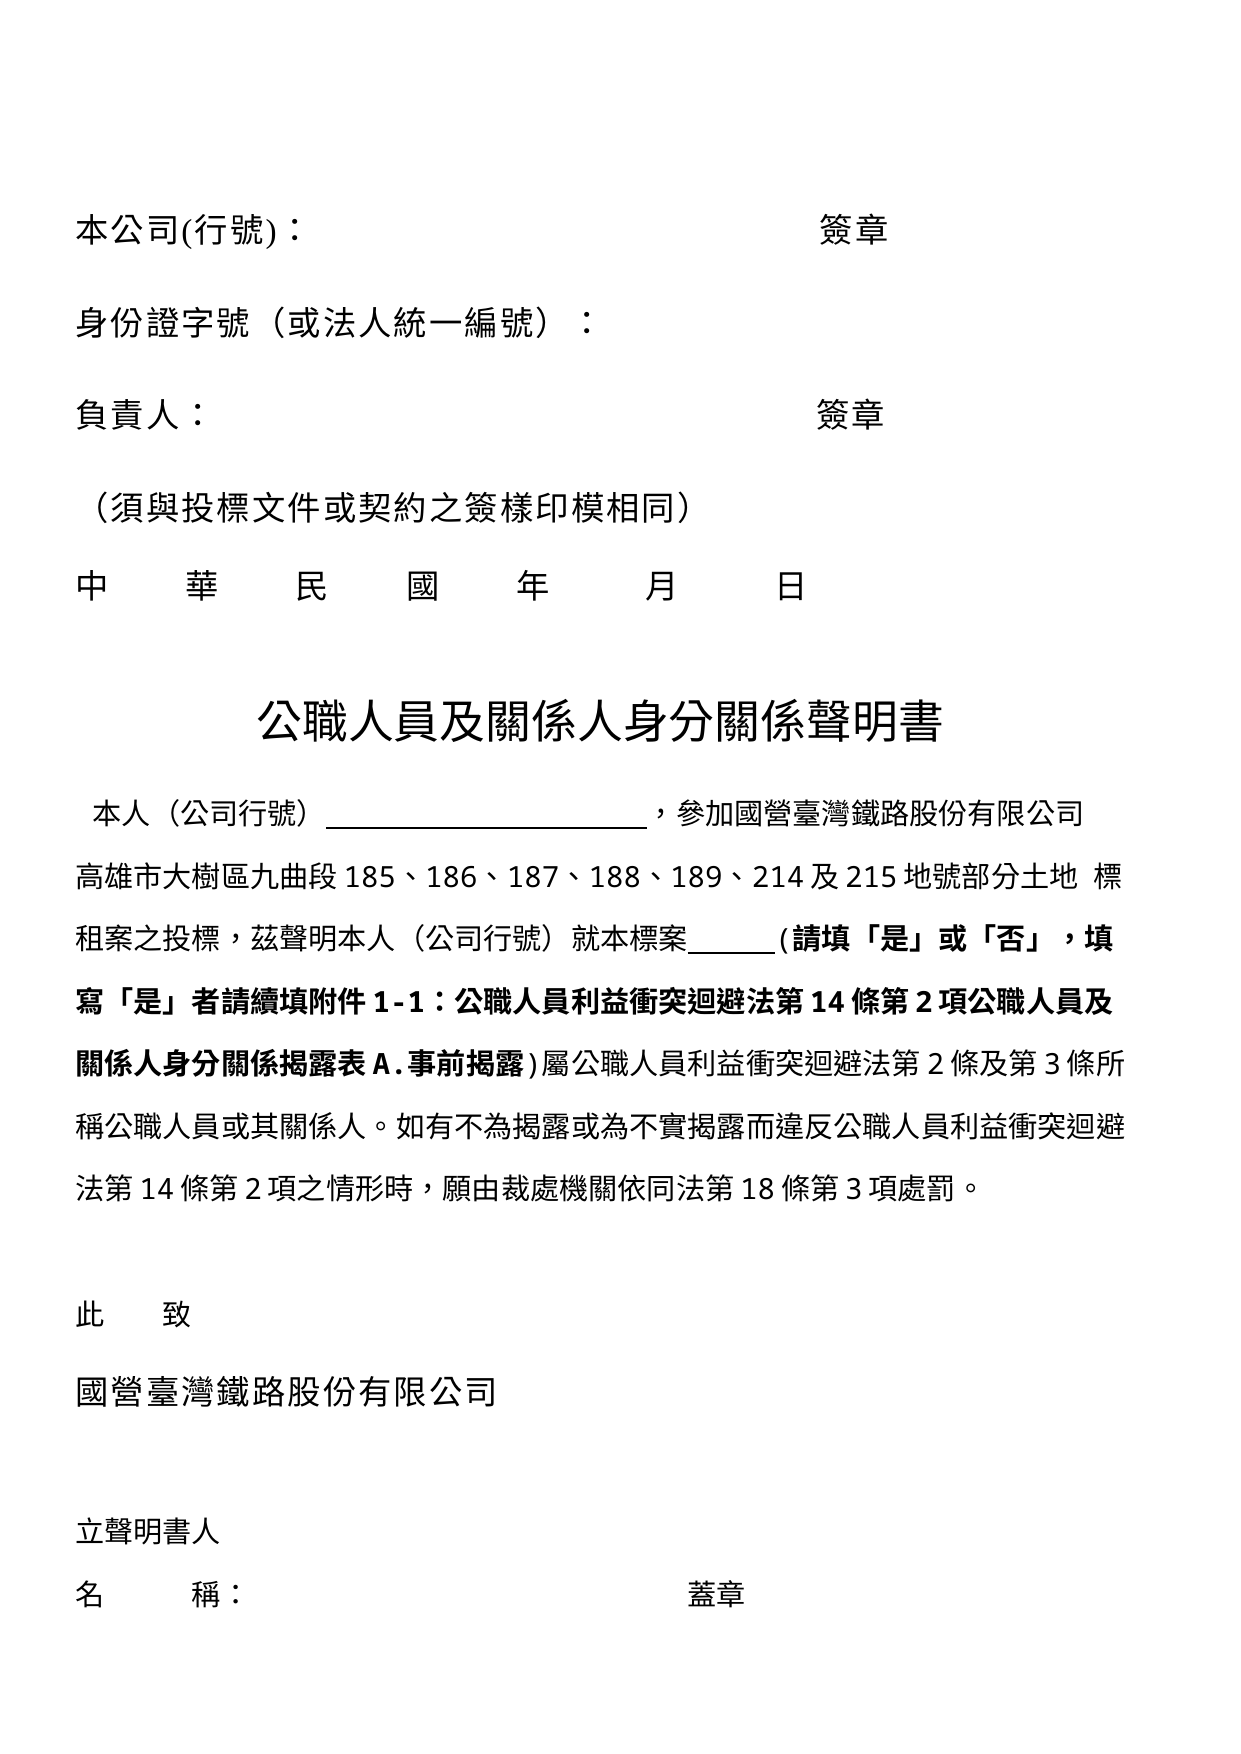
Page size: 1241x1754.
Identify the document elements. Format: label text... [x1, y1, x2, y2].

text 國營臺灣鐵路股份有限公司 [75, 1348, 1000, 1411]
text （須與投標文件或契約之簽樣印模相同） [75, 464, 1000, 526]
text 公職人員及關係人身分關係聲明書 [75, 646, 1125, 771]
text 此 致 [75, 1271, 1125, 1333]
text 中 華 民 國 年 月 日 [75, 541, 1125, 608]
text 身份證字號（或法人統一編號）： [75, 279, 1000, 341]
text 負責人： 簽章 [75, 371, 1000, 434]
text 立聲明書人 [75, 1488, 1125, 1551]
text 本公司(行號)： 簽章 [75, 186, 1000, 249]
text 名 稱： 蓋章 [75, 1551, 1125, 1613]
text 本人（公司行號） ，參加國營臺灣鐵路股份有限公司 高雄市大樹區九曲段185、186、187、188、189、214及215地號部分土地 標租案之投標，茲聲明本人（公司行號）就本標案 (請填「是」或「否」，填寫「是」者請續填附件1-1：公職人員利益衝突迴避法第14條第2項公職人員及關係人身分關係揭露表A.事前揭露)屬公職人員利益衝突迴避法第2條及第3條所稱公職人員或其關係人。如有不為揭露或為不實揭露而違反公職人員利益衝突迴避法第14條第2項之情形時，願由裁處機關依同法第18條第3項處罰。 [75, 771, 1125, 1208]
